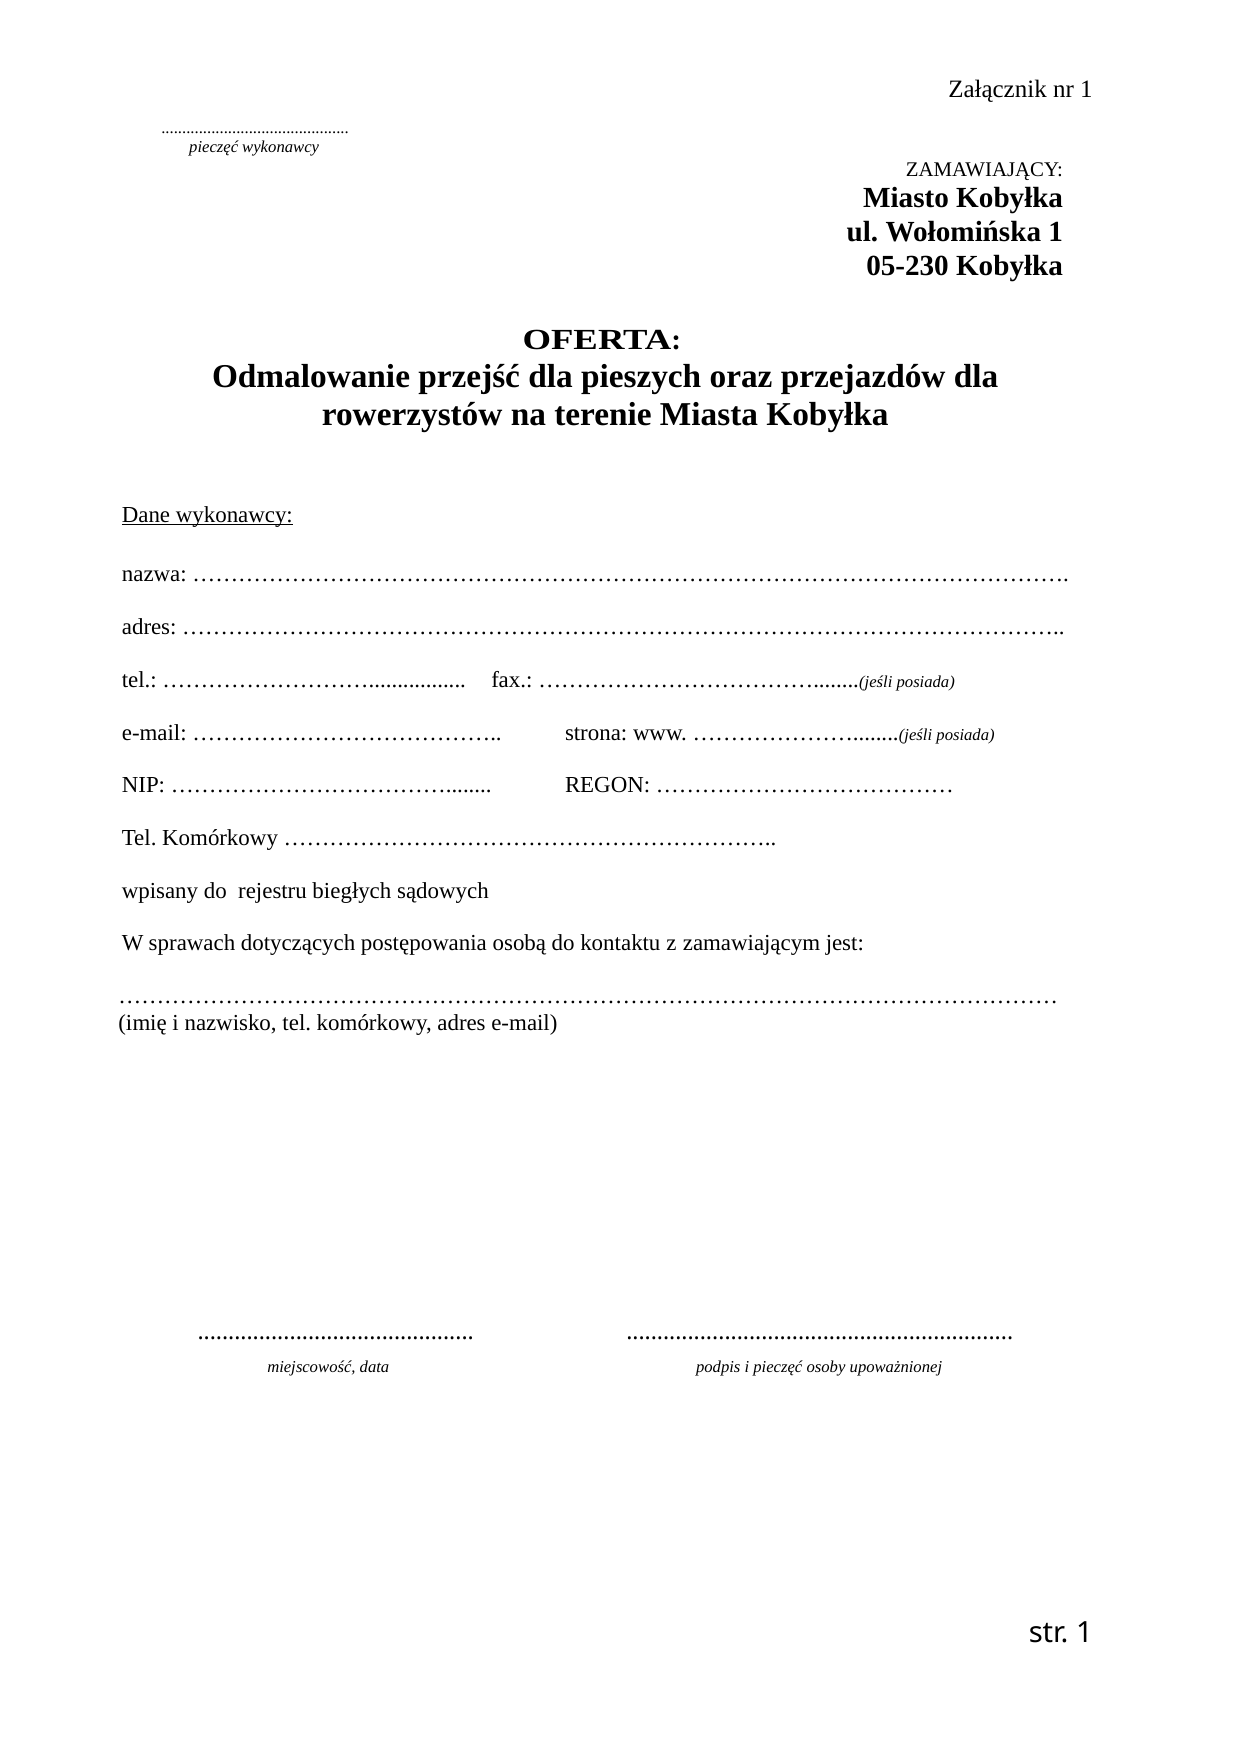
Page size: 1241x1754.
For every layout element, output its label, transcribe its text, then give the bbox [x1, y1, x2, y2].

text OFERTA: [118, 322, 1092, 356]
text W sprawach dotyczących postępowania osobą do kontaktu z zamawiającym jest: [122, 929, 1092, 956]
text ............................................. [118, 118, 391, 137]
text NIP: ………………………………........ REGON: ………………………………… [122, 771, 1092, 798]
text wpisany do rejestru biegłych sądowych [122, 877, 1092, 903]
text Dane wykonawcy: [122, 497, 1092, 528]
text Odmalowanie przejść dla pieszych oraz przejazdów dla rowerzystów na terenie Miasta Kobyłka [118, 356, 1092, 433]
text …………………………………………………………………………………………………………… [118, 982, 1092, 1008]
text tel.: ………………………................. fax.: ………………………………........(jeśli posiada) [122, 666, 1092, 692]
text pieczęć wykonawcy [118, 137, 391, 156]
text nazwa: ……………………………………………………………………………………………………. [122, 561, 1092, 587]
text e-mail: ………………………………….. strona: www. …………………........(jeśli posiada) [122, 719, 1092, 745]
text ............................................. ............................................................... [118, 1315, 1092, 1346]
text ZAMAWIAJĄCY: Miasto Kobyłka ul. Wołomińska 1 05-230 Kobyłka [587, 156, 1063, 281]
text miejscowość, data podpis i pieczęć osoby upoważnionej [118, 1357, 1092, 1376]
text adres: …………………………………………………………………………………………………….. [122, 613, 1092, 639]
text Tel. Komórkowy ……………………………………………………….. [122, 824, 1092, 850]
text (imię i nazwisko, tel. komórkowy, adres e-mail) [118, 1008, 812, 1035]
